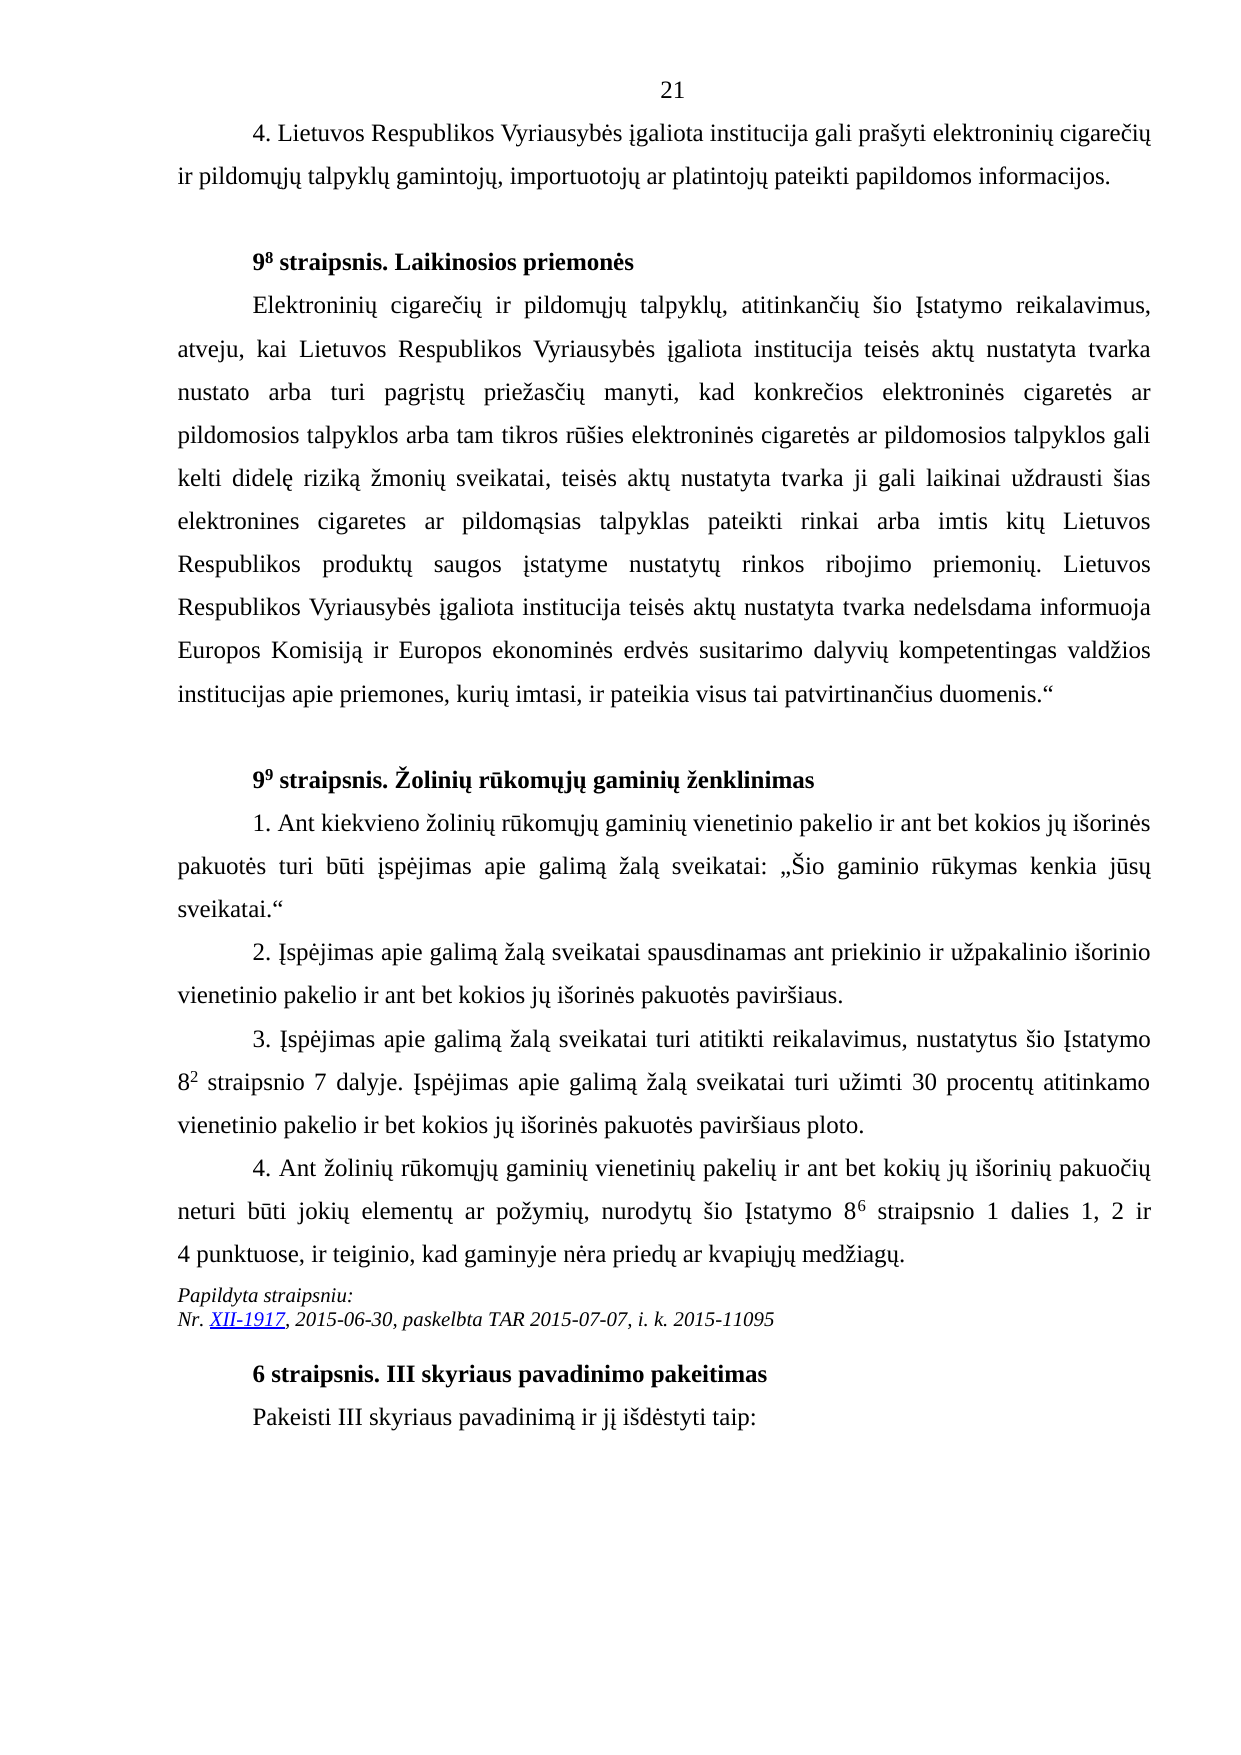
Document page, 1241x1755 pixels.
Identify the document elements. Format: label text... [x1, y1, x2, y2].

text Papildyta straipsniu: [177, 1282, 1152, 1307]
text 6 straipsnis. III skyriaus pavadinimo pakeitimas [177, 1359, 1152, 1388]
text 98 straipsnis. Laikinosios priemonės [177, 247, 1152, 276]
text 4. Lietuvos Respublikos Vyriausybės įgaliota institucija gali prašyti elektroninių cigarečių ir pildomųjų talpyklų gamintojų, importuotojų ar platintojų pateikti papildomos informacijos. [177, 118, 1152, 190]
text Nr. XII-1917, 2015-06-30, paskelbta TAR 2015-07-07, i. k. 2015-11095 [177, 1307, 1152, 1331]
text 3. Įspėjimas apie galimą žalą sveikatai turi atitikti reikalavimus, nustatytus šio Įstatymo 82 straipsnio 7 dalyje. Įspėjimas apie galimą žalą sveikatai turi užimti 30 procentų atitinkamo vienetinio pakelio ir bet kokios jų išorinės pakuotės paviršiaus ploto. [177, 1024, 1152, 1139]
text 2. Įspėjimas apie galimą žalą sveikatai spausdinamas ant priekinio ir užpakalinio išorinio vienetinio pakelio ir ant bet kokios jų išorinės pakuotės paviršiaus. [177, 937, 1152, 1009]
text 4. Ant žolinių rūkomųjų gaminių vienetinių pakelių ir ant bet kokių jų išorinių pakuočių neturi būti jokių elementų ar požymių, nurodytų šio Įstatymo 86 straipsnio 1 dalies 1, 2 ir 4 punktuose, ir teiginio, kad gaminyje nėra priedų ar kvapiųjų medžiagų. [177, 1153, 1152, 1268]
text Pakeisti III skyriaus pavadinimą ir jį išdėstyti taip: [177, 1402, 1152, 1431]
text 99 straipsnis. Žolinių rūkomųjų gaminių ženklinimas [177, 765, 1152, 794]
text Elektroninių cigarečių ir pildomųjų talpyklų, atitinkančių šio Įstatymo reikalavimus, atveju, kai Lietuvos Respublikos Vyriausybės įgaliota institucija teisės aktų nustatyta tvarka nustato arba turi pagrįstų priežasčių manyti, kad konkrečios elektroninės cigaretės ar pildomosios talpyklos arba tam tikros rūšies elektroninės cigaretės ar pildomosios talpyklos gali kelti didelę riziką žmonių sveikatai, teisės aktų nustatyta tvarka ji gali laikinai uždrausti šias elektronines cigaretes ar pildomąsias talpyklas pateikti rinkai arba imtis kitų Lietuvos Respublikos produktų saugos įstatyme nustatytų rinkos ribojimo priemonių. Lietuvos Respublikos Vyriausybės įgaliota institucija teisės aktų nustatyta tvarka nedelsdama informuoja Europos Komisiją ir Europos ekonominės erdvės susitarimo dalyvių kompetentingas valdžios institucijas apie priemones, kurių imtasi, ir pateikia visus tai patvirtinančius duomenis.“ [177, 291, 1152, 707]
text 1. Ant kiekvieno žolinių rūkomųjų gaminių vienetinio pakelio ir ant bet kokios jų išorinės pakuotės turi būti įspėjimas apie galimą žalą sveikatai: „Šio gaminio rūkymas kenkia jūsų sveikatai.“ [177, 808, 1152, 923]
